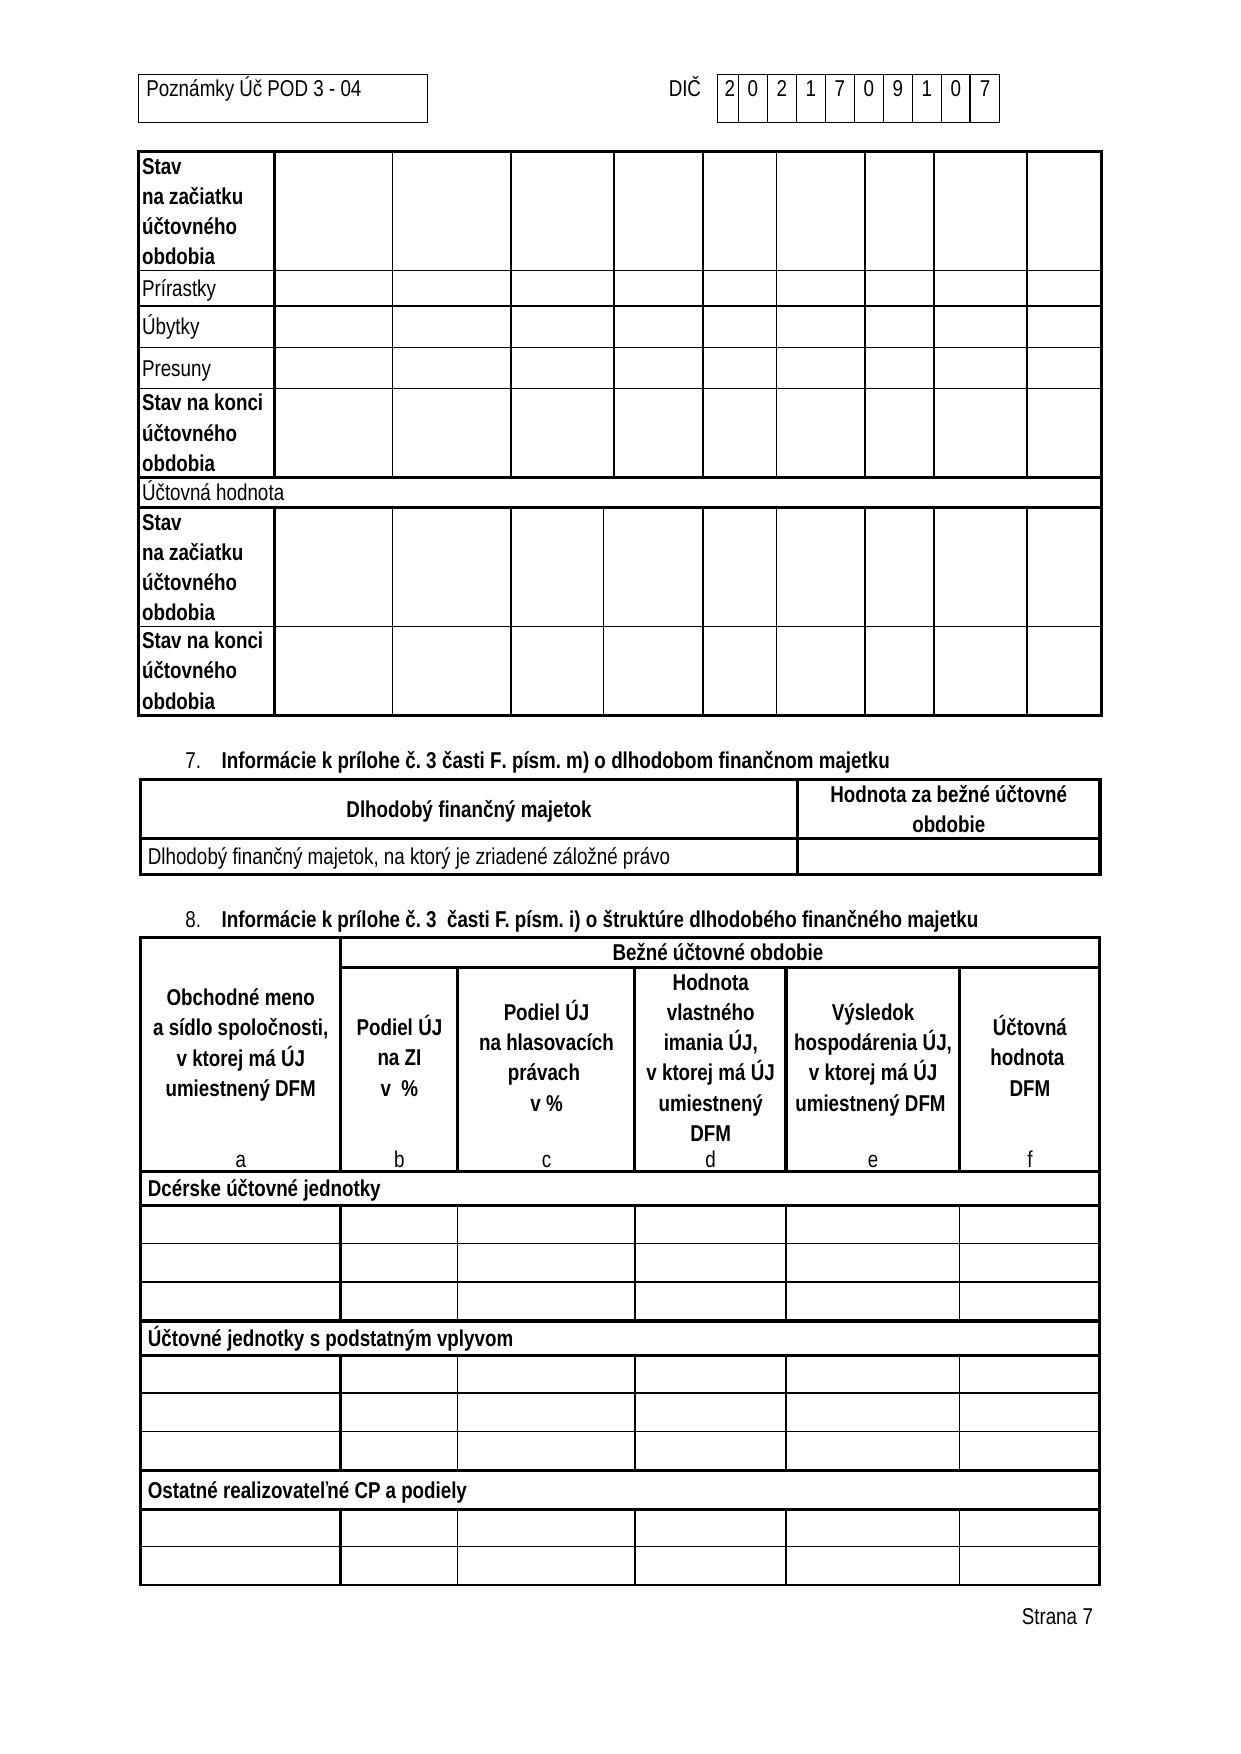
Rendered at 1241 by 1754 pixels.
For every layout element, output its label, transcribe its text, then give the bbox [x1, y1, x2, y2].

table_cell [512, 627, 603, 714]
table_cell [704, 627, 776, 714]
table_cell [276, 509, 392, 626]
table_cell [512, 348, 613, 388]
table_cell [142, 1511, 339, 1546]
table_cell [636, 1283, 785, 1319]
table_cell [960, 1432, 1098, 1469]
table_cell f [961, 1146, 1098, 1170]
table_cell [615, 153, 702, 269]
table_cell [604, 509, 702, 626]
table_cell Výsledok hospodárenia ÚJ, v ktorej má ÚJ umiestnený DFM [788, 969, 958, 1146]
table_cell [960, 1547, 1098, 1584]
table_cell Stav na konci účtovného obdobia [140, 389, 273, 476]
table_cell [704, 153, 776, 269]
table_cell [458, 1357, 634, 1392]
table_cell Prírastky [140, 271, 273, 305]
table_cell [276, 271, 392, 305]
table_cell [342, 1394, 457, 1431]
table_cell [777, 307, 864, 346]
table_cell e [788, 1146, 958, 1170]
table_cell [960, 1207, 1098, 1242]
table_cell [458, 1547, 634, 1584]
table_cell [636, 1432, 785, 1469]
table_cell [512, 389, 613, 476]
table_header Hodnota za bežné účtovné obdobie [799, 781, 1098, 837]
table_cell [458, 1432, 634, 1469]
table_cell [276, 389, 392, 476]
table_cell [393, 389, 510, 476]
table_cell [458, 1207, 634, 1242]
table_cell b [342, 1146, 456, 1170]
table_cell [142, 1357, 339, 1392]
table_cell [704, 509, 776, 626]
table_cell [787, 1207, 959, 1242]
table_cell [458, 1394, 634, 1431]
table_cell [960, 1283, 1098, 1319]
table_cell Stav na konci účtovného obdobia [140, 627, 273, 714]
table_cell [935, 271, 1026, 305]
table_cell [615, 307, 702, 346]
table_cell [1028, 389, 1100, 476]
table_cell [458, 1283, 634, 1319]
table_cell [777, 627, 864, 714]
table_cell [704, 307, 776, 346]
table_cell [1028, 509, 1100, 626]
table_cell a [142, 1146, 339, 1170]
table_cell [777, 389, 864, 476]
table_header Dlhodobý finančný majetok [142, 781, 796, 837]
table_cell [342, 1511, 457, 1546]
table_cell [615, 389, 702, 476]
table_cell [787, 1283, 959, 1319]
table_cell [276, 153, 392, 269]
table_cell Účtovná hodnota DFM [961, 969, 1098, 1146]
table_cell [512, 307, 613, 346]
table_cell [1028, 271, 1100, 305]
table_cell [704, 389, 776, 476]
table_cell [866, 627, 933, 714]
title Informácie k prílohe č. 3 časti F. písm. m) o dlhodobom finančnom majetku [185, 747, 1093, 774]
table_cell [787, 1432, 959, 1469]
table_cell [142, 1394, 339, 1431]
table_cell [604, 627, 702, 714]
table_cell [342, 1244, 457, 1281]
table_cell [636, 1207, 785, 1242]
table_cell [393, 348, 510, 388]
table_cell Hodnota vlastného imania ÚJ, v ktorej má ÚJ umiestnený DFM [636, 969, 784, 1146]
table_cell [512, 271, 613, 305]
table_cell [393, 307, 510, 346]
table_cell [935, 509, 1026, 626]
table_cell [787, 1547, 959, 1584]
table_cell [615, 271, 702, 305]
table_cell Účtovné jednotky s podstatným vplyvom [142, 1323, 1098, 1354]
table_cell [636, 1244, 785, 1281]
table_cell [636, 1357, 785, 1392]
table_cell [342, 1432, 457, 1469]
table_cell [636, 1511, 785, 1546]
table_cell Účtovná hodnota [140, 479, 1100, 506]
table_cell [787, 1244, 959, 1281]
table_cell [276, 307, 392, 346]
table_cell [935, 307, 1026, 346]
table_cell [960, 1511, 1098, 1546]
table_cell [458, 1244, 634, 1281]
title Informácie k prílohe č. 3 časti F. písm. i) o štruktúre dlhodobého finančného majetku [185, 906, 1093, 932]
table_cell Úbytky [140, 307, 273, 346]
table_cell [393, 271, 510, 305]
table_cell [960, 1357, 1098, 1392]
table_cell [142, 1207, 339, 1242]
table_cell [777, 271, 864, 305]
table_cell [866, 509, 933, 626]
table_cell [142, 1432, 339, 1469]
table_cell [777, 509, 864, 626]
table_cell [777, 348, 864, 388]
table_cell [935, 627, 1026, 714]
table_cell [512, 153, 613, 269]
table_cell [704, 271, 776, 305]
table_header Obchodné meno a sídlo spoločnosti, v ktorej má ÚJ umiestnený DFM [142, 939, 339, 1146]
table_cell [960, 1244, 1098, 1281]
table_cell [799, 840, 1098, 873]
table_cell d [636, 1146, 784, 1170]
table_cell [142, 1547, 339, 1584]
table_cell [935, 348, 1026, 388]
table_cell Stav na začiatku účtovného obdobia [140, 509, 273, 626]
table_cell [636, 1547, 785, 1584]
table_cell [276, 627, 392, 714]
table_cell [960, 1394, 1098, 1431]
table_cell [393, 509, 510, 626]
table_cell [787, 1511, 959, 1546]
table_cell Dcérske účtovné jednotky [142, 1173, 1098, 1204]
table_cell [866, 153, 933, 269]
table_cell Presuny [140, 348, 273, 388]
table_cell [342, 1207, 457, 1242]
table_cell Ostatné realizovateľné CP a podiely [142, 1472, 1098, 1507]
table_cell [777, 153, 864, 269]
table_cell [276, 348, 392, 388]
table_cell [866, 348, 933, 388]
table_cell [866, 389, 933, 476]
table_cell [866, 271, 933, 305]
table_cell [636, 1394, 785, 1431]
table_cell [458, 1511, 634, 1546]
table_cell [393, 627, 510, 714]
table_cell Podiel ÚJ na ZI v % [342, 969, 456, 1146]
table_cell [512, 509, 603, 626]
table_cell [342, 1283, 457, 1319]
table_cell [615, 348, 702, 388]
table_cell [935, 153, 1026, 269]
table_cell [142, 1244, 339, 1281]
table_cell [1028, 348, 1100, 388]
table_cell [866, 307, 933, 346]
table_cell c [459, 1146, 633, 1170]
table_cell [1028, 153, 1100, 269]
table_header Bežné účtovné obdobie [342, 939, 1098, 966]
table_cell [142, 1283, 339, 1319]
table_cell [342, 1357, 457, 1392]
table_cell [935, 389, 1026, 476]
table_cell [704, 348, 776, 388]
table_cell Podiel ÚJ na hlasovacích právach v % [459, 969, 633, 1146]
table_cell [342, 1547, 457, 1584]
table_cell [393, 153, 510, 269]
table_cell [787, 1394, 959, 1431]
table_cell [1028, 627, 1100, 714]
table_cell Dlhodobý finančný majetok, na ktorý je zriadené záložné právo [142, 840, 796, 873]
table_cell Stav na začiatku účtovného obdobia [140, 153, 273, 269]
table_cell [787, 1357, 959, 1392]
table_cell [1028, 307, 1100, 346]
